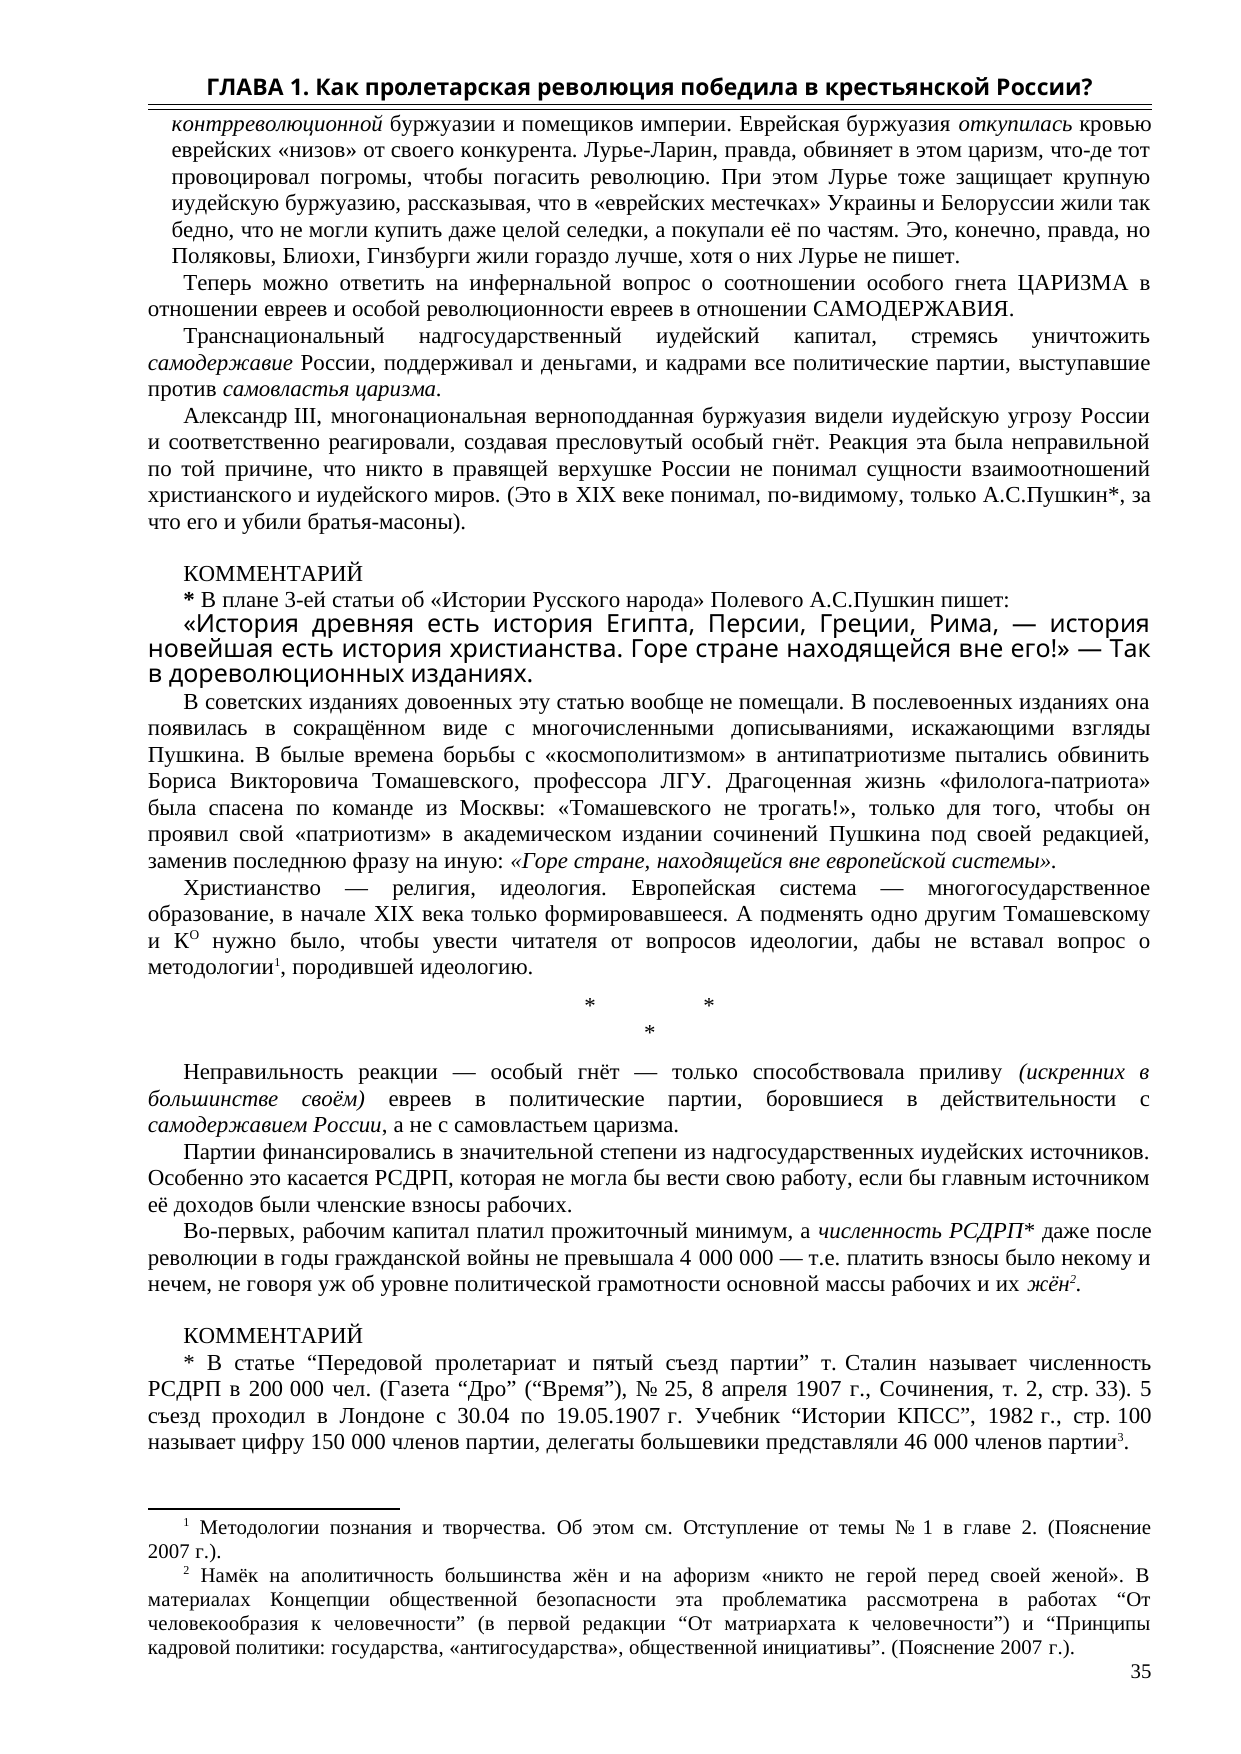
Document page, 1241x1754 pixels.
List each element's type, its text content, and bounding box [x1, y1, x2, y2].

text Неправильность реакции — особый гнёт — только способствовала приливу (искренних в большинстве своём) евреев в политические партии, боровшиеся в действительности с самодержавием России, а не с самовластьем царизма. [148, 1058, 1152, 1137]
text Христианство — религия, идеология. Европейская система — многогосударственное образование, в начале XIX века только формировавшееся. А подменять одно другим Томашевскому и КО нужно было, чтобы увести читателя от вопросов идеологии, дабы не вставал вопрос о методологии, породившей идеологию. [148, 873, 1152, 980]
text Во-первых, рабочим капитал платил прожиточный минимум, а численность РСДРП* даже после революции в годы гражданской войны не превышала 4 000 000 — т.е. платить взносы было некому и нечем, не говоря уж об уровне политической грамотности основной массы рабочих и их жён. [148, 1217, 1152, 1297]
text Намёк на аполитичность большинства жён и на афоризм «никто не герой перед своей женой». В материалах Концепции общественной безопасности эта проблематика рассмотрена в работах “От человекообразия к человечности” (в первой редакции “От матриархата к человечности”) и “Принципы кадровой политики: государства, «антигосударства», общественной инициативы”. (Пояснение 2007 г.). [148, 1563, 1152, 1659]
text В советских изданиях довоенных эту статью вообще не помещали. В послевоенных изданиях она появилась в сокращённом виде с многочисленными дописываниями, искажающими взгляды Пушкина. В былые времена борьбы с «космополитизмом» в антипатриотизме пытались обвинить Бориса Викторовича Томашевского, профессора ЛГУ. Драгоценная жизнь «филолога-патриота» была спасена по команде из Москвы: «Томашевского не трогать!», только для того, чтобы он проявил свой «патриотизм» в академическом издании сочинений Пушкина под своей редакцией, заменив последнюю фразу на иную: «Горе стране, находящейся вне европейской системы». [148, 687, 1152, 873]
text * * * [148, 992, 1152, 1045]
text * В плане 3-ей статьи об «Истории Русского народа» Полевого А.С.Пушкин пишет: [148, 586, 1152, 612]
text КОММЕНТАРИЙ [148, 1322, 1152, 1348]
text КОММЕНТАРИЙ [148, 559, 1152, 586]
text * В статье “Передовой пролетариат и пятый съезд партии” т. Сталин называет численность РСДРП в 200 000 чел. (Газета “Дро” (“Время”), № 25, 8 апреля 1907 г., Сочинения, т. 2, стр. 33). 5 съезд проходил в Лондоне с 30.04 по 19.05.1907 г. Учебник “Истории КПСС”, 1982 г., стр. 100 называет цифру 150 000 членов партии, делегаты большевики представляли 46 000 членов партии. [148, 1348, 1152, 1455]
text Партии финансировались в значительной степени из надгосударственных иудейских источников. Особенно это касается РСДРП, которая не могла бы вести свою работу, если бы главным источником её доходов были членские взносы рабочих. [148, 1137, 1152, 1217]
text Теперь можно ответить на инфернальной вопрос о соотношении особого гнета ЦАРИЗМА в отношении евреев и особой революционности евреев в отношении САМОДЕРЖАВИЯ. [148, 269, 1152, 322]
text Александр III, многонациональная верноподданная буржуазия видели иудейскую угрозу России и соответственно реагировали, создавая пресловутый особый гнёт. Реакция эта была неправильной по той причине, что никто в правящей верхушке России не понимал сущности взаимоотношений христианского и иудейского миров. (Это в XIX веке понимал, по-видимому, только А.С.Пушкин*, за что его и убили братья-масоны). [148, 402, 1152, 534]
text Транснациональный надгосударственный иудейский капитал, стремясь уничтожить самодержавие России, поддерживал и деньгами, и кадрами все политические партии, выступавшие против самовластья царизма. [148, 322, 1152, 402]
list контрреволюционной буржуазии и помещиков империи. Еврейская буржуазия откупилась кровью еврейских «низов» от своего конкурента. Лурье-Ларин, правда, обвиняет в этом царизм, что-де тот провоцировал погромы, чтобы погасить революцию. При этом Лурье тоже защищает крупную иудейскую буржуазию, рассказывая, что в «еврейских местечках» Украины и Белоруссии жили так бедно, что не могли купить даже целой селедки, а покупали её по частям. Это, конечно, правда, но Поляковы, Блиохи, Гинзбурги жили гораздо лучше, хотя о них Лурье не пишет. [154, 110, 1152, 269]
text Методологии познания и творчества. Об этом см. Отступление от темы № 1 в главе 2. (Пояснение 2007 г.). [148, 1515, 1152, 1563]
text «История древняя есть история Египта, Персии, Греции, Рима, — история новейшая есть история христианства. Горе стране находящейся вне его!» — Так в дореволюционных изданиях. [148, 612, 1152, 687]
